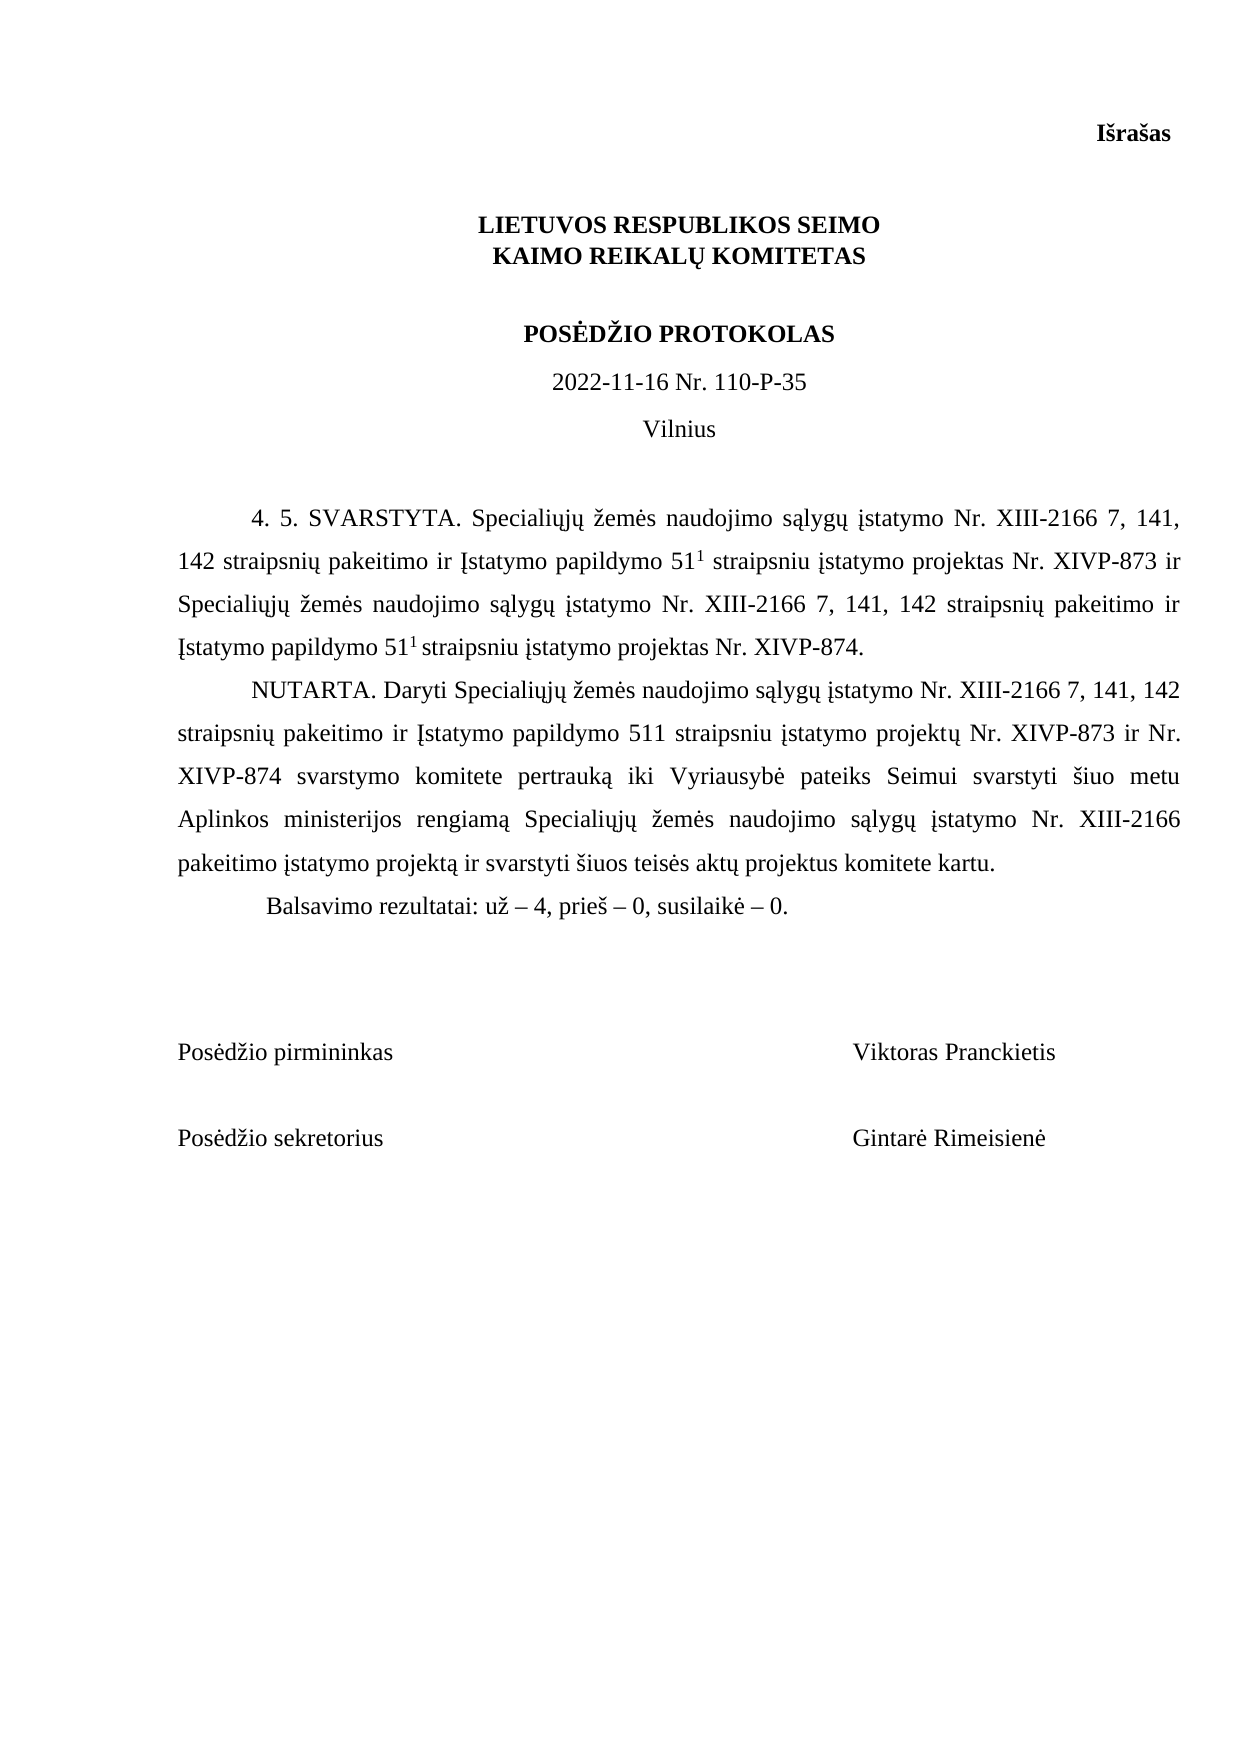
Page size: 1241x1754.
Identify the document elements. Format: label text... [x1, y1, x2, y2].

text Posėdžio pirmininkas Viktoras Pranckietis Posėdžio sekretorius Gintarė Rimeisienė [177, 1037, 1181, 1152]
text LIETUVOS RESPUBLIKOS SEIMO [177, 210, 1181, 239]
text Išrašas [177, 118, 1181, 147]
text KAIMO REIKALŲ KOMITETAS [177, 241, 1181, 270]
text POSĖDŽIO PROTOKOLAS [177, 319, 1181, 348]
text 4. 5. SVARSTYTA. Specialiųjų žemės naudojimo sąlygų įstatymo Nr. XIII-2166 7, 141, 142 straipsnių pakeitimo ir Įstatymo papildymo 511 straipsniu įstatymo projektas Nr. XIVP-873 ir Specialiųjų žemės naudojimo sąlygų įstatymo Nr. XIII-2166 7, 141, 142 straipsnių pakeitimo ir Įstatymo papildymo 511 straipsniu įstatymo projektas Nr. XIVP-874. [177, 503, 1181, 661]
text Balsavimo rezultatai: už – 4, prieš – 0, susilaikė – 0. [177, 891, 1181, 919]
text 2022-11-16 Nr. 110-P-35 [177, 367, 1181, 395]
text Vilnius [177, 414, 1181, 443]
text NUTARTA. Daryti Specialiųjų žemės naudojimo sąlygų įstatymo Nr. XIII-2166 7, 141, 142 straipsnių pakeitimo ir Įstatymo papildymo 511 straipsniu įstatymo projektų Nr. XIVP-873 ir Nr. XIVP-874 svarstymo komitete pertrauką iki Vyriausybė pateiks Seimui svarstyti šiuo metu Aplinkos ministerijos rengiamą Specialiųjų žemės naudojimo sąlygų įstatymo Nr. XIII-2166 pakeitimo įstatymo projektą ir svarstyti šiuos teisės aktų projektus komitete kartu. [177, 675, 1181, 876]
